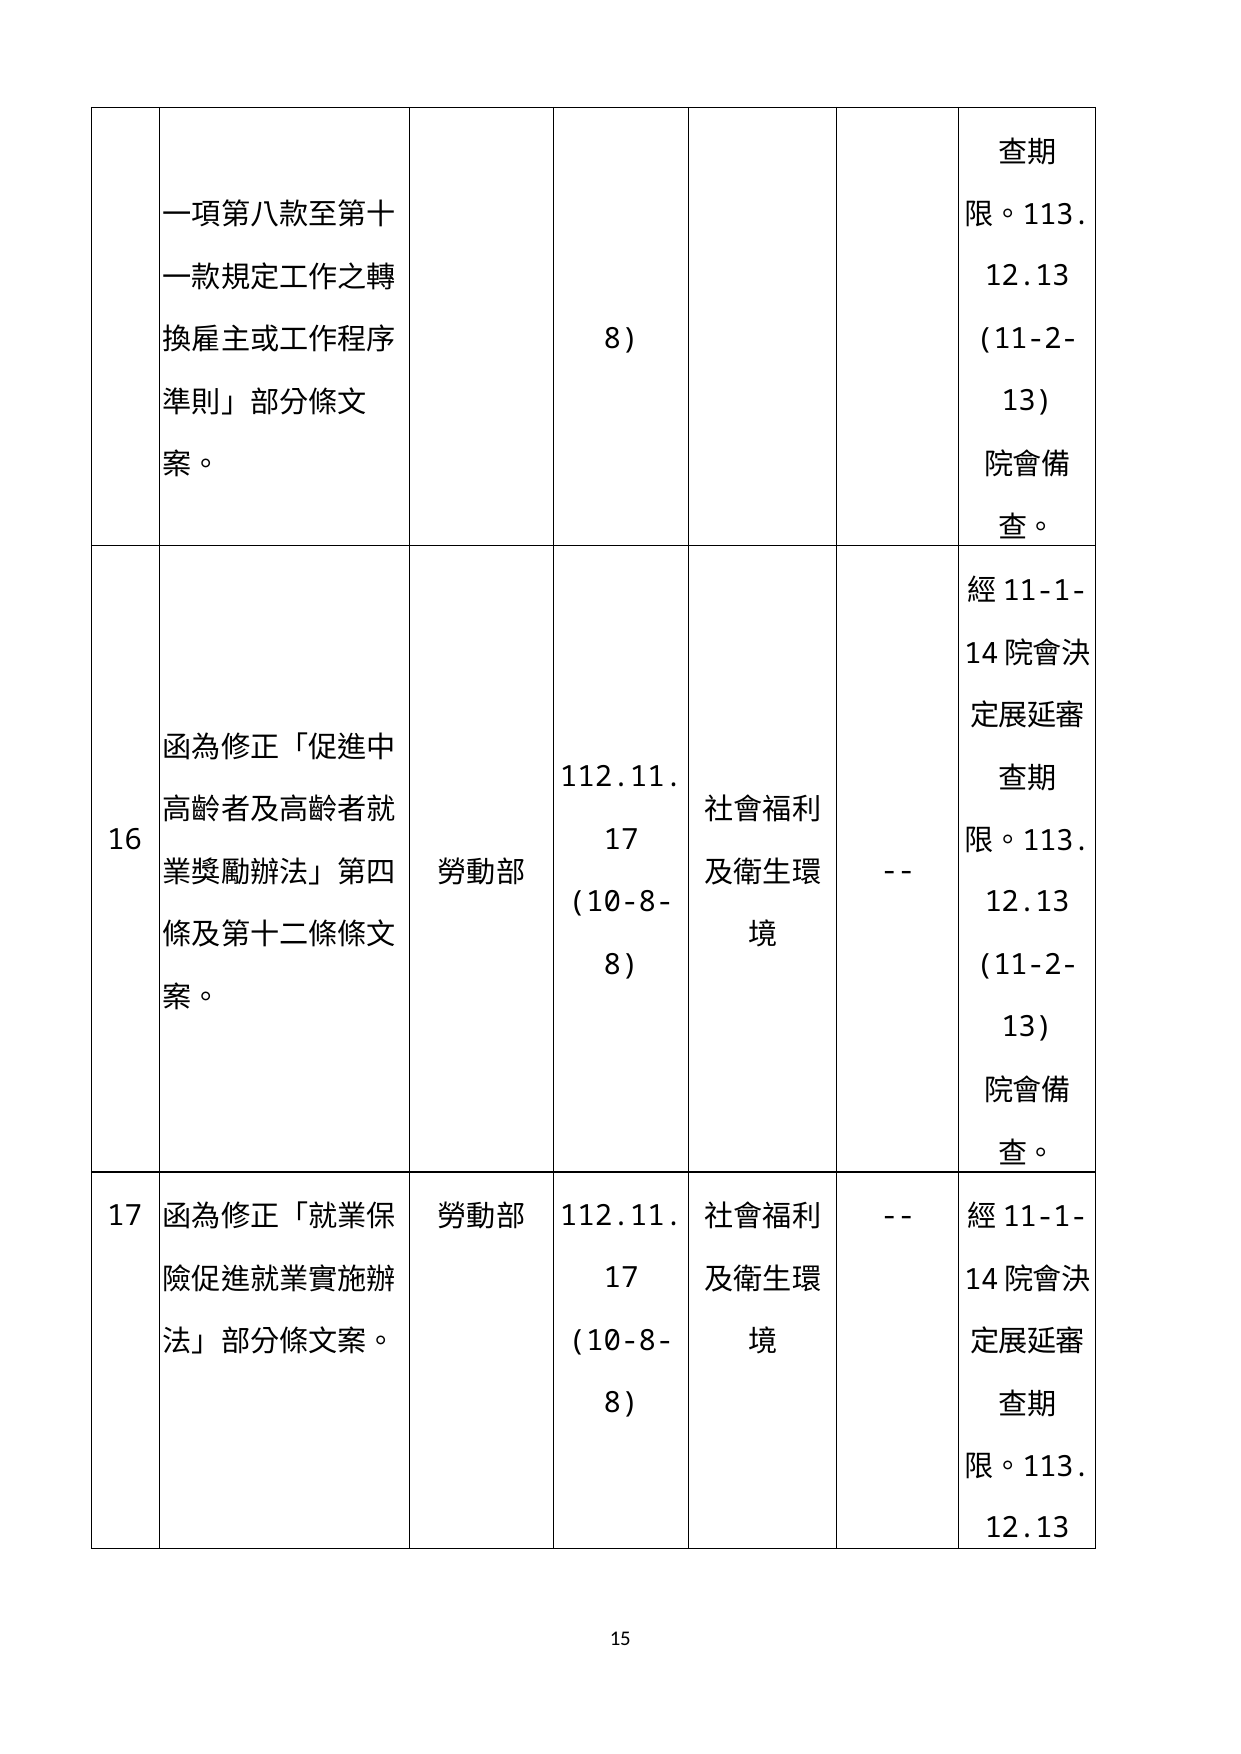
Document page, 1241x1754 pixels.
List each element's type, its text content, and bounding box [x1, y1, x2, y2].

table_cell 社會福利及衛生環境 [689, 1173, 836, 1547]
table_cell 112.11.17 (10-8-8) [554, 546, 688, 1171]
table_cell [92, 546, 159, 1171]
table_cell 函為修正「就業保險促進就業實施辦法」部分條文案。 [160, 1173, 409, 1547]
table_cell -- [837, 1173, 958, 1547]
table_cell [689, 108, 836, 545]
table_cell 勞動部 [410, 1173, 553, 1547]
table_cell 經11-1-14院會決定展延審查期限。113.12.13 [959, 1173, 1095, 1547]
table_cell 經11-1-14院會決定展延審查期限。113.12.13 (11-2-13) 院會備查。 [959, 546, 1095, 1171]
table_cell 勞動部 [410, 546, 553, 1171]
table_cell 社會福利及衛生環境 [689, 546, 836, 1171]
table_cell [92, 1173, 159, 1547]
table_cell 函為修正「促進中高齡者及高齡者就業獎勵辦法」第四條及第十二條條文案。 [160, 546, 409, 1171]
table_cell [410, 108, 553, 545]
table_cell 112.11.17 (10-8-8) [554, 1173, 688, 1547]
table_cell [92, 108, 159, 545]
table_cell 一項第八款至第十一款規定工作之轉換雇主或工作程序準則」部分條文案。 [160, 108, 409, 545]
table_cell -- [837, 546, 958, 1171]
table_cell -- [837, 108, 958, 545]
table_cell 查期限。113.12.13 (11-2-13) 院會備查。 [959, 108, 1095, 545]
table_cell 8) [554, 108, 688, 545]
